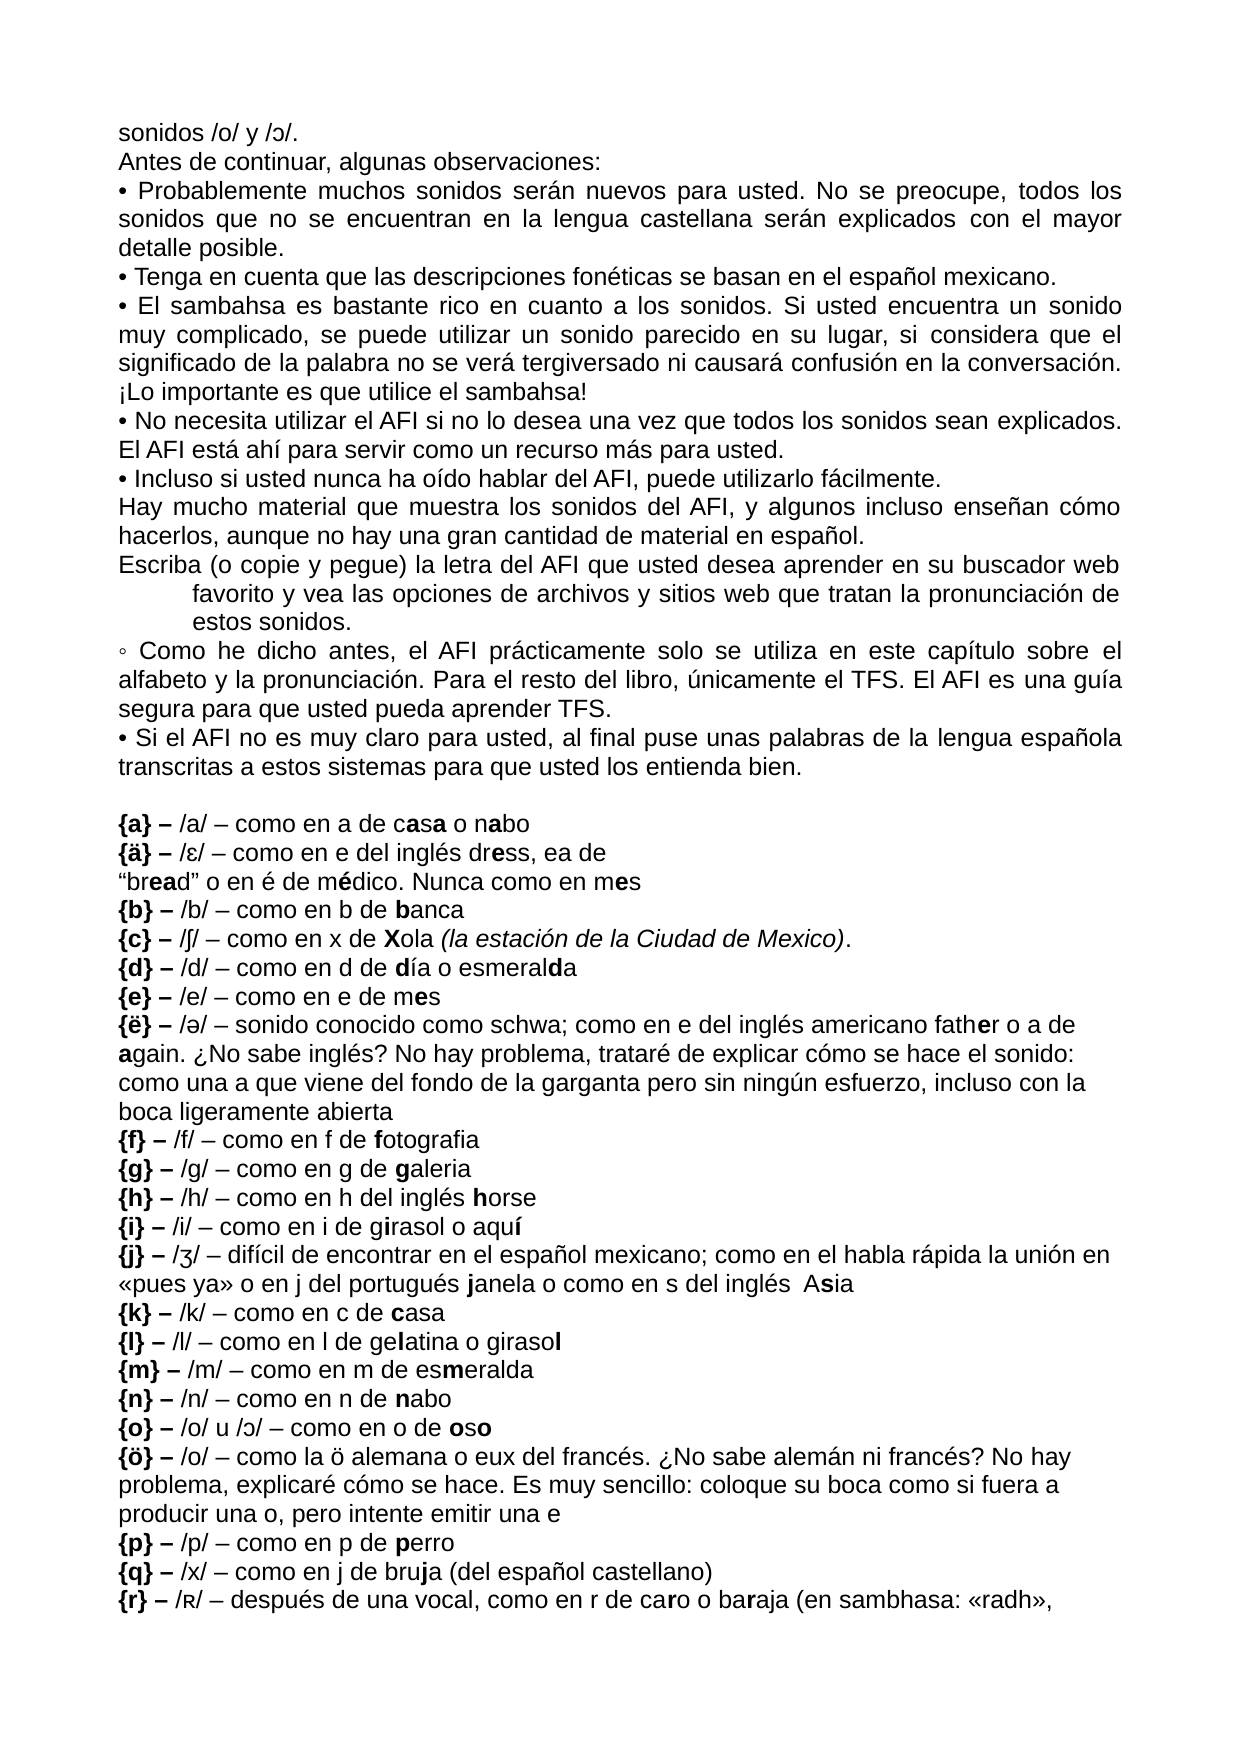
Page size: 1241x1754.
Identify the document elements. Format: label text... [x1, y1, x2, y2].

text • Probablemente muchos sonidos serán nuevos para usted. No se preocupe, todos los sonidos que no se encuentran en la lengua castellana serán explicados con el mayor detalle posible. [118, 176, 1122, 262]
text • Tenga en cuenta que las descripciones fonéticas se basan en el español mexicano. [118, 262, 1122, 291]
text {r} – /ʀ/ – después de una vocal, como en r de caro o baraja (en sambhasa: «radh», [118, 1585, 1122, 1614]
text Escriba (o copie y pegue) la letra del AFI que usted desea aprender en su buscador web favorito y vea las opciones de archivos y sitios web que tratan la pronunciación de estos sonidos. [118, 550, 1122, 636]
text ◦ Como he dicho antes, el AFI prácticamente solo se utiliza en este capítulo sobre el alfabeto y la pronunciación. Para el resto del libro, únicamente el TFS. El AFI es una guía segura para que usted pueda aprender TFS. [118, 636, 1122, 723]
text Hay mucho material que muestra los sonidos del AFI, y algunos incluso enseñan cómo hacerlos, aunque no hay una gran cantidad de material en español. [118, 492, 1122, 550]
text {h} – /h/ – como en h del inglés horse [118, 1183, 1122, 1211]
text {d} – /d/ – como en d de día o esmeralda [118, 953, 1122, 981]
text {j} – /ʒ/ – difícil de encontrar en el español mexicano; como en el habla rápida la unión en «pues ya» o en j del portugués janela o como en s del inglés Asia [118, 1240, 1122, 1298]
text {m} – /m/ – como en m de esmeralda [118, 1355, 1122, 1384]
text {i} – /i/ – como en i de girasol o aquí [118, 1211, 1122, 1240]
text {ë} – /ə/ – sonido conocido como schwa; como en e del inglés americano father o a de again. ¿No sabe inglés? No hay problema, trataré de explicar cómo se hace el sonido: como una a que viene del fondo de la garganta pero sin ningún esfuerzo, incluso con la boca ligeramente abierta [118, 1010, 1122, 1125]
text {c} – /ʃ/ – como en x de Xola (la estación de la Ciudad de Mexico). [118, 924, 1122, 953]
text {a} – /a/ – como en a de casa o nabo [118, 809, 1122, 838]
text {k} – /k/ – como en c de casa [118, 1298, 1122, 1326]
text {p} – /p/ – como en p de perro [118, 1528, 1122, 1557]
text {q} – /x/ – como en j de bruja (del español castellano) [118, 1557, 1122, 1585]
text • No necesita utilizar el AFI si no lo desea una vez que todos los sonidos sean explicados. El AFI está ahí para servir como un recurso más para usted. [118, 406, 1122, 464]
text “bread” o en é de médico. Nunca como en mes [118, 866, 1122, 895]
text {o} – /o/ u /ɔ/ – como en o de oso [118, 1413, 1122, 1441]
text {g} – /g/ – como en g de galeria [118, 1154, 1122, 1183]
text {f} – /f/ – como en f de fotografia [118, 1125, 1122, 1154]
text {l} – /l/ – como en l de gelatina o girasol [118, 1326, 1122, 1355]
text • Incluso si usted nunca ha oído hablar del AFI, puede utilizarlo fácilmente. [118, 464, 1122, 492]
text {n} – /n/ – como en n de nabo [118, 1384, 1122, 1413]
text {e} – /e/ – como en e de mes [118, 981, 1122, 1010]
text • El sambahsa es bastante rico en cuanto a los sonidos. Si usted encuentra un sonido muy complicado, se puede utilizar un sonido parecido en su lugar, si considera que el significado de la palabra no se verá tergiversado ni causará confusión en la conversación. ¡Lo importante es que utilice el sambahsa! [118, 291, 1122, 406]
text • Si el AFI no es muy claro para usted, al final puse unas palabras de la lengua española transcritas a estos sistemas para que usted los entienda bien. [118, 723, 1122, 780]
text sonidos /o/ y /ɔ/. [118, 118, 1122, 147]
text {b} – /b/ – como en b de banca [118, 895, 1122, 924]
text {ö} – /o/ – como la ö alemana o eux del francés. ¿No sabe alemán ni francés? No hay problema, explicaré cómo se hace. Es muy sencillo: coloque su boca como si fuera a producir una o, pero intente emitir una e [118, 1441, 1122, 1528]
text {ä} – /ɛ/ – como en e del inglés dress, ea de [118, 838, 1122, 866]
text Antes de continuar, algunas observaciones: [118, 147, 1122, 176]
